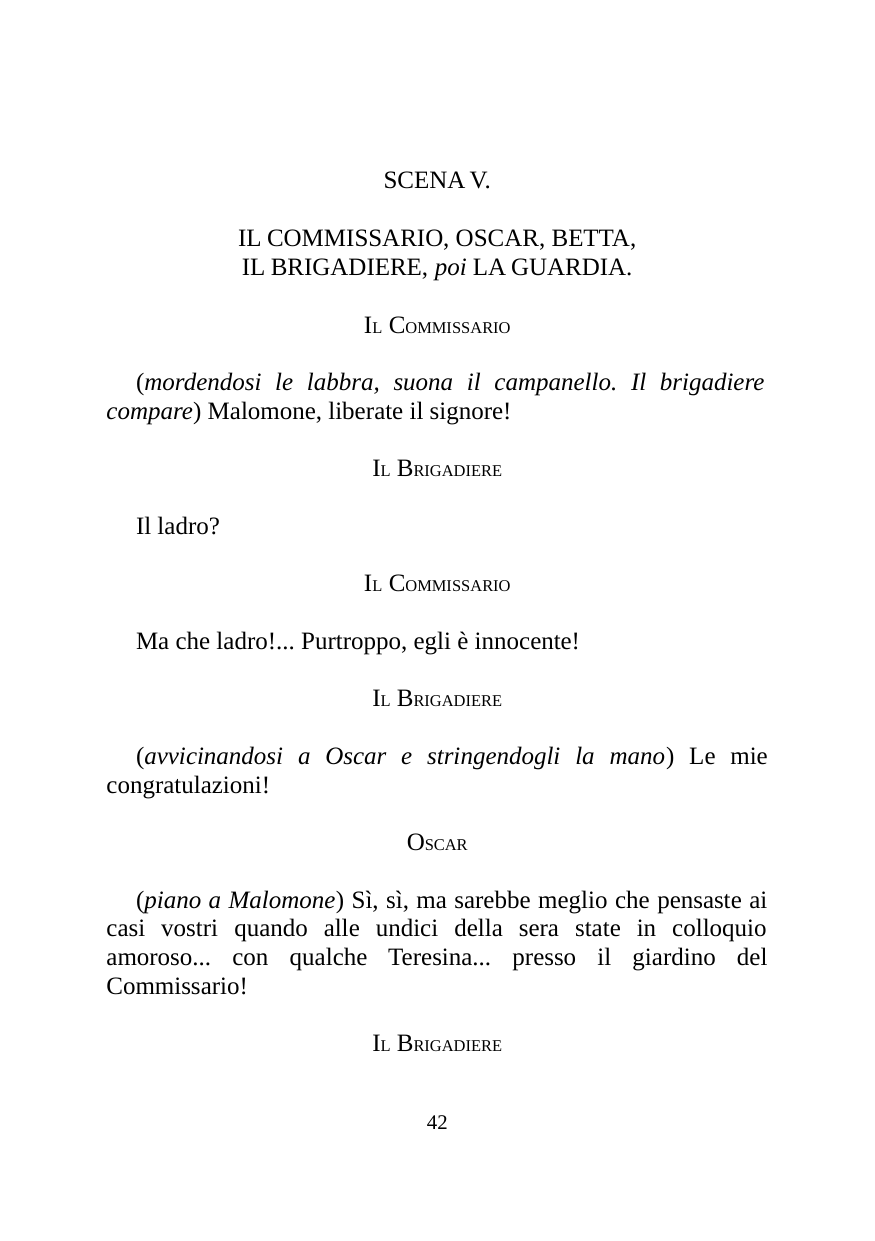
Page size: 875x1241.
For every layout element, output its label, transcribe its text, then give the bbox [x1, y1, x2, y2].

text IL COMMISSARIO, OSCAR, BETTA, [106, 223, 768, 252]
text Ma che ladro!... Purtroppo, egli è innocente! [106, 626, 768, 655]
text Il Commissario [106, 568, 768, 597]
text Il Brigadiere [106, 453, 768, 482]
text (avvicinandosi a Oscar e stringendogli la mano) Le mie congratulazioni! [106, 741, 768, 798]
text Il ladro? [106, 511, 768, 540]
text Il Brigadiere [106, 683, 768, 712]
text IL BRIGADIERE, poi LA GUARDIA. [106, 252, 768, 281]
text Oscar [106, 827, 768, 856]
text Il Commissario [106, 310, 768, 338]
text (piano a Malomone) Sì, sì, ma sarebbe meglio che pensaste ai casi vostri quando alle undici della sera state in colloquio amoroso... con qualche Teresina... presso il giardino del Commissario! [106, 885, 768, 1000]
subtitle SCENA V. [106, 165, 768, 194]
text Il Brigadiere [106, 1028, 768, 1057]
text (mordendosi le labbra, suona il campanello. Il brigadiere compare) Malomone, liberate il signore! [106, 367, 768, 425]
